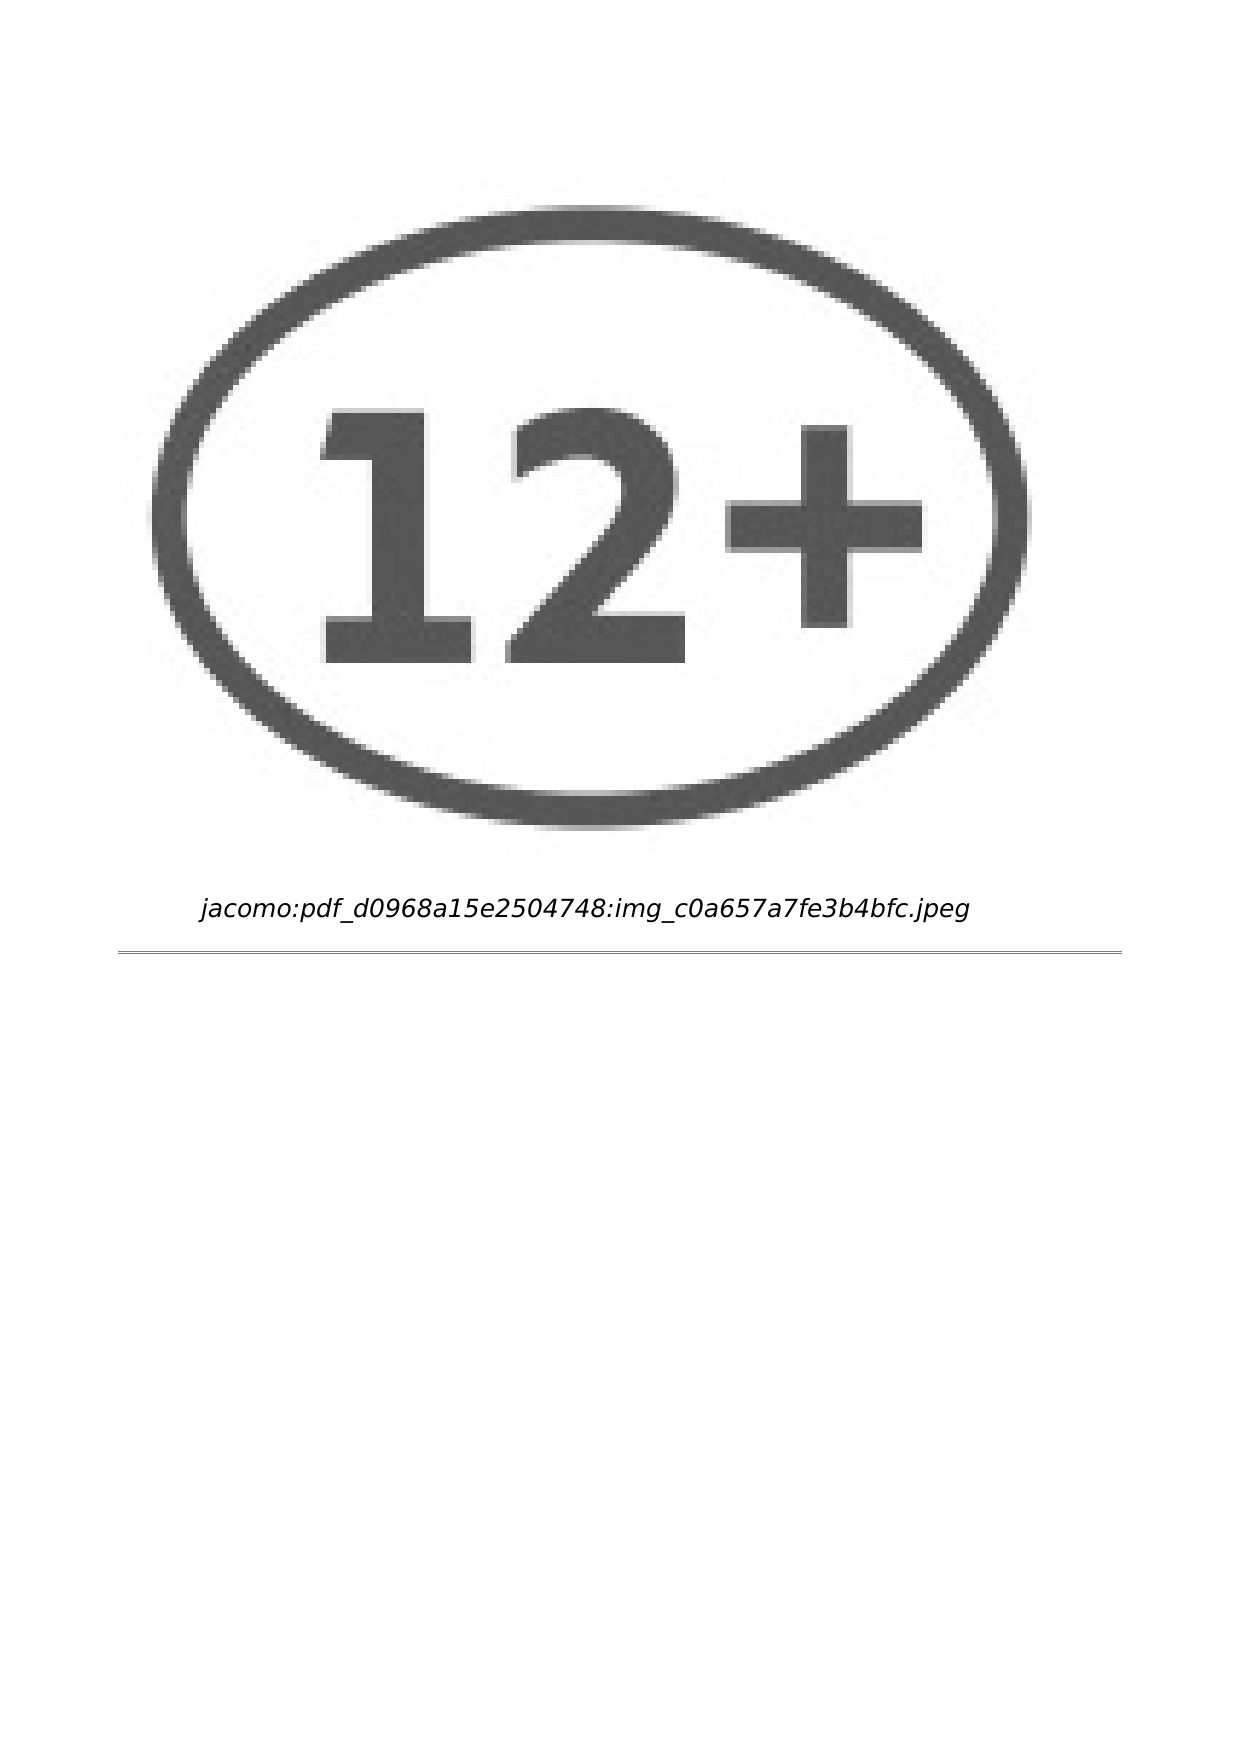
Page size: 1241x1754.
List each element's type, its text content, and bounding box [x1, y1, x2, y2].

text jacomo:pdf_d0968a15e2504748:img_c0a657a7fe3b4bfc.jpeg [118, 895, 1056, 924]
picture [118, 130, 1056, 895]
